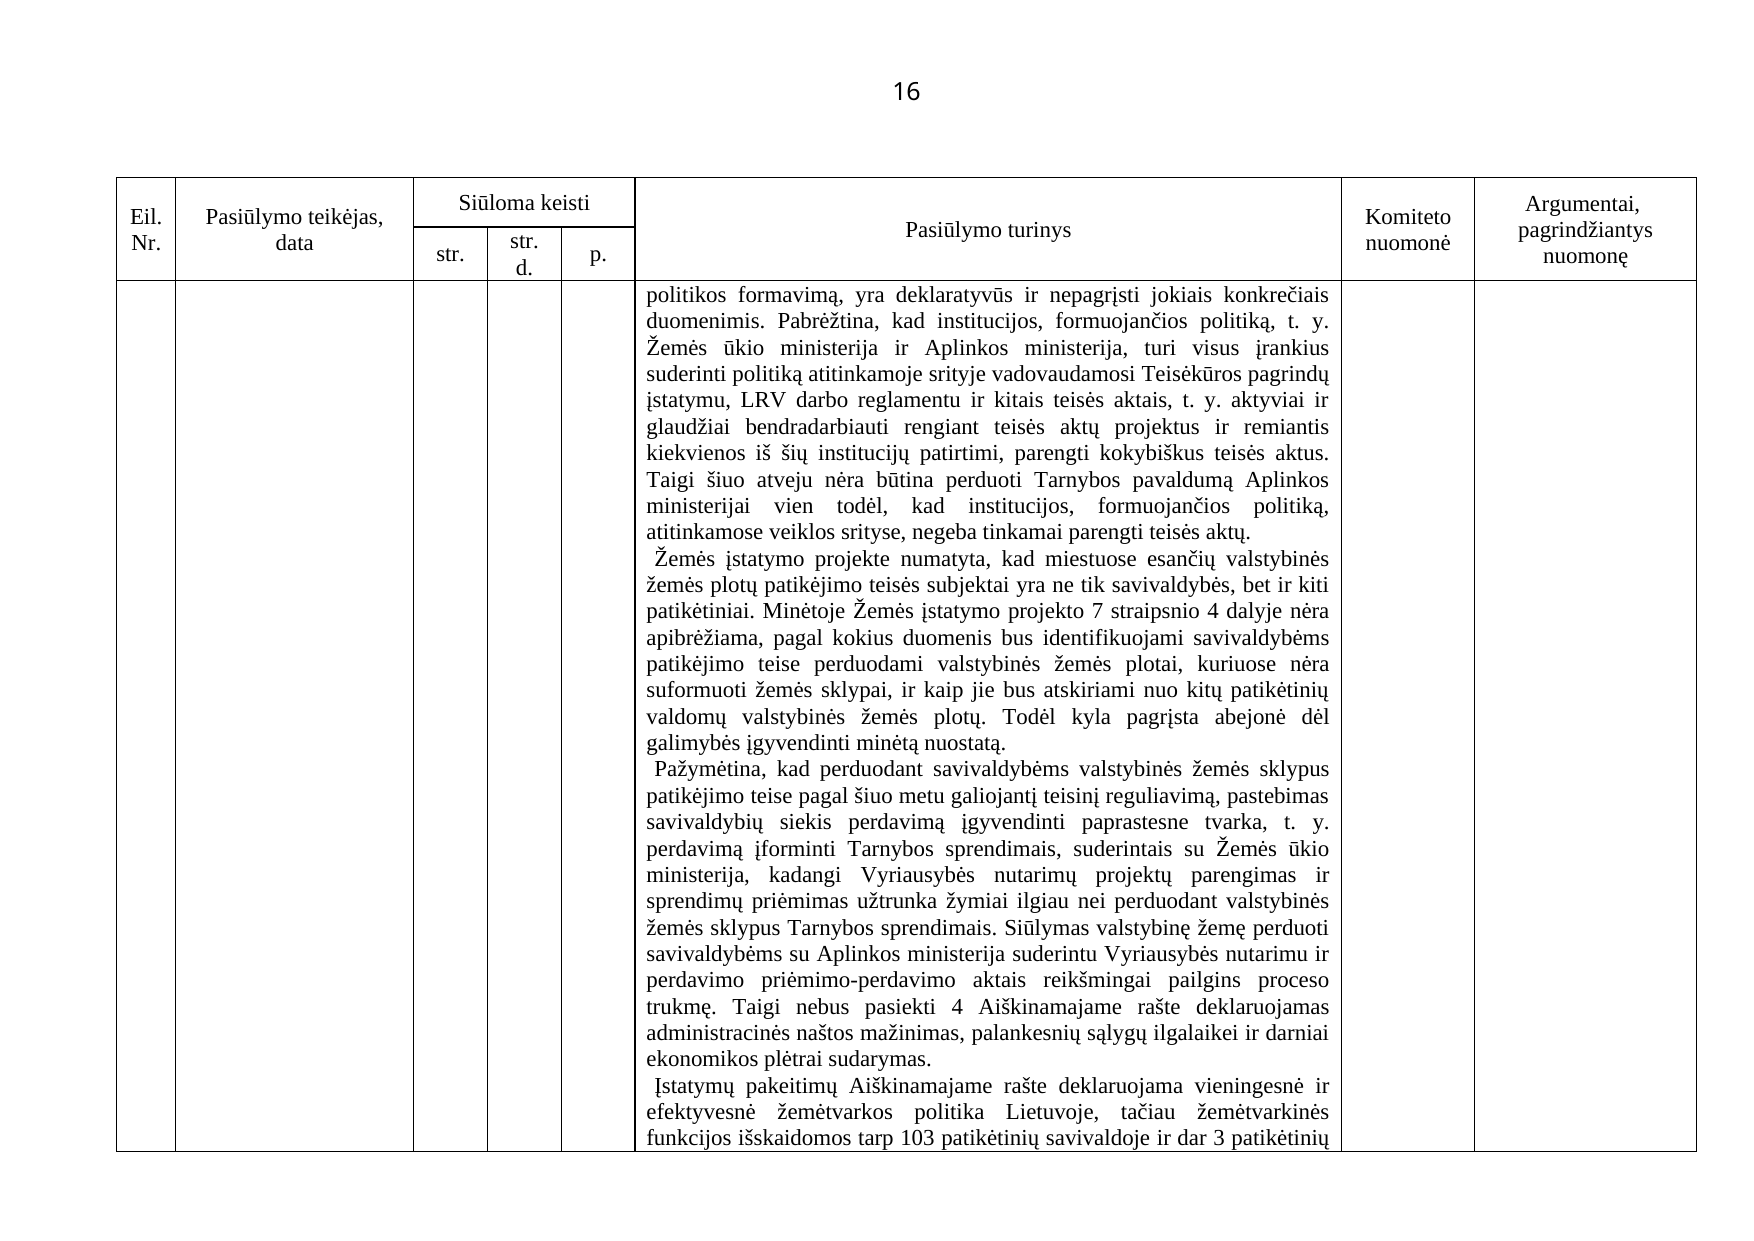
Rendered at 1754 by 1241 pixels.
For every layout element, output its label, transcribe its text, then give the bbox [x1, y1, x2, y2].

table_header Komiteto nuomonė [1342, 178, 1474, 280]
table_cell [1475, 281, 1696, 1151]
table_cell politikos formavimą, yra deklaratyvūs ir nepagrįsti jokiais konkrečiais duomenimis. Pabrėžtina, kad institucijos, formuojančios politiką, t. y. Žemės ūkio ministerija ir Aplinkos ministerija, turi visus įrankius suderinti politiką atitinkamoje srityje vadovaudamosi Teisėkūros pagrindų įstatymu, LRV darbo reglamentu ir kitais teisės aktais, t. y. aktyviai ir glaudžiai bendradarbiauti rengiant teisės aktų projektus ir remiantis kiekvienos iš šių institucijų patirtimi, parengti kokybiškus teisės aktus. Taigi šiuo atveju nėra būtina perduoti Tarnybos pavaldumą Aplinkos ministerijai vien todėl, kad institucijos, formuojančios politiką, atitinkamose veiklos srityse, negeba tinkamai parengti teisės aktų. Žemės įstatymo projekte numatyta, kad miestuose esančių valstybinės žemės plotų patikėjimo teisės subjektai yra ne tik savivaldybės, bet ir kiti patikėtiniai. Minėtoje Žemės įstatymo projekto 7 straipsnio 4 dalyje nėra apibrėžiama, pagal kokius duomenis bus identifikuojami savivaldybėms patikėjimo teise perduodami valstybinės žemės plotai, kuriuose nėra suformuoti žemės sklypai, ir kaip jie bus atskiriami nuo kitų patikėtinių valdomų valstybinės žemės plotų. Todėl kyla pagrįsta abejonė dėl galimybės įgyvendinti minėtą nuostatą. Pažymėtina, kad perduodant savivaldybėms valstybinės žemės sklypus patikėjimo teise pagal šiuo metu galiojantį teisinį reguliavimą, pastebimas savivaldybių siekis perdavimą įgyvendinti paprastesne tvarka, t. y. perdavimą įforminti Tarnybos sprendimais, suderintais su Žemės ūkio ministerija, kadangi Vyriausybės nutarimų projektų parengimas ir sprendimų priėmimas užtrunka žymiai ilgiau nei perduodant valstybinės žemės sklypus Tarnybos sprendimais. Siūlymas valstybinę žemę perduoti savivaldybėms su Aplinkos ministerija suderintu Vyriausybės nutarimu ir perdavimo priėmimo-perdavimo aktais reikšmingai pailgins proceso trukmę. Taigi nebus pasiekti 4 Aiškinamajame rašte deklaruojamas administracinės naštos mažinimas, palankesnių sąlygų ilgalaikei ir darniai ekonomikos plėtrai sudarymas. Įstatymų pakeitimų Aiškinamajame rašte deklaruojama vieningesnė ir efektyvesnė žemėtvarkos politika Lietuvoje, tačiau žemėtvarkinės funkcijos išskaidomos tarp 103 patikėtinių savivaldoje ir dar 3 patikėtinių [636, 281, 1341, 1151]
table_header Siūloma keisti [414, 178, 634, 226]
table_cell [176, 281, 413, 1151]
table_header Eil. Nr. [117, 178, 175, 280]
table_cell [488, 281, 561, 1151]
table_cell str. d. [488, 228, 561, 280]
table_header Pasiūlymo turinys [636, 178, 1341, 280]
table_cell p. [562, 228, 634, 280]
table_cell [1342, 281, 1474, 1151]
table_cell str. [414, 228, 487, 280]
table_header Pasiūlymo teikėjas, data [176, 178, 413, 280]
table_cell [414, 281, 487, 1151]
table_header Argumentai, pagrindžiantys nuomonę [1475, 178, 1696, 280]
table_cell [562, 281, 634, 1151]
table_cell [117, 281, 175, 1151]
